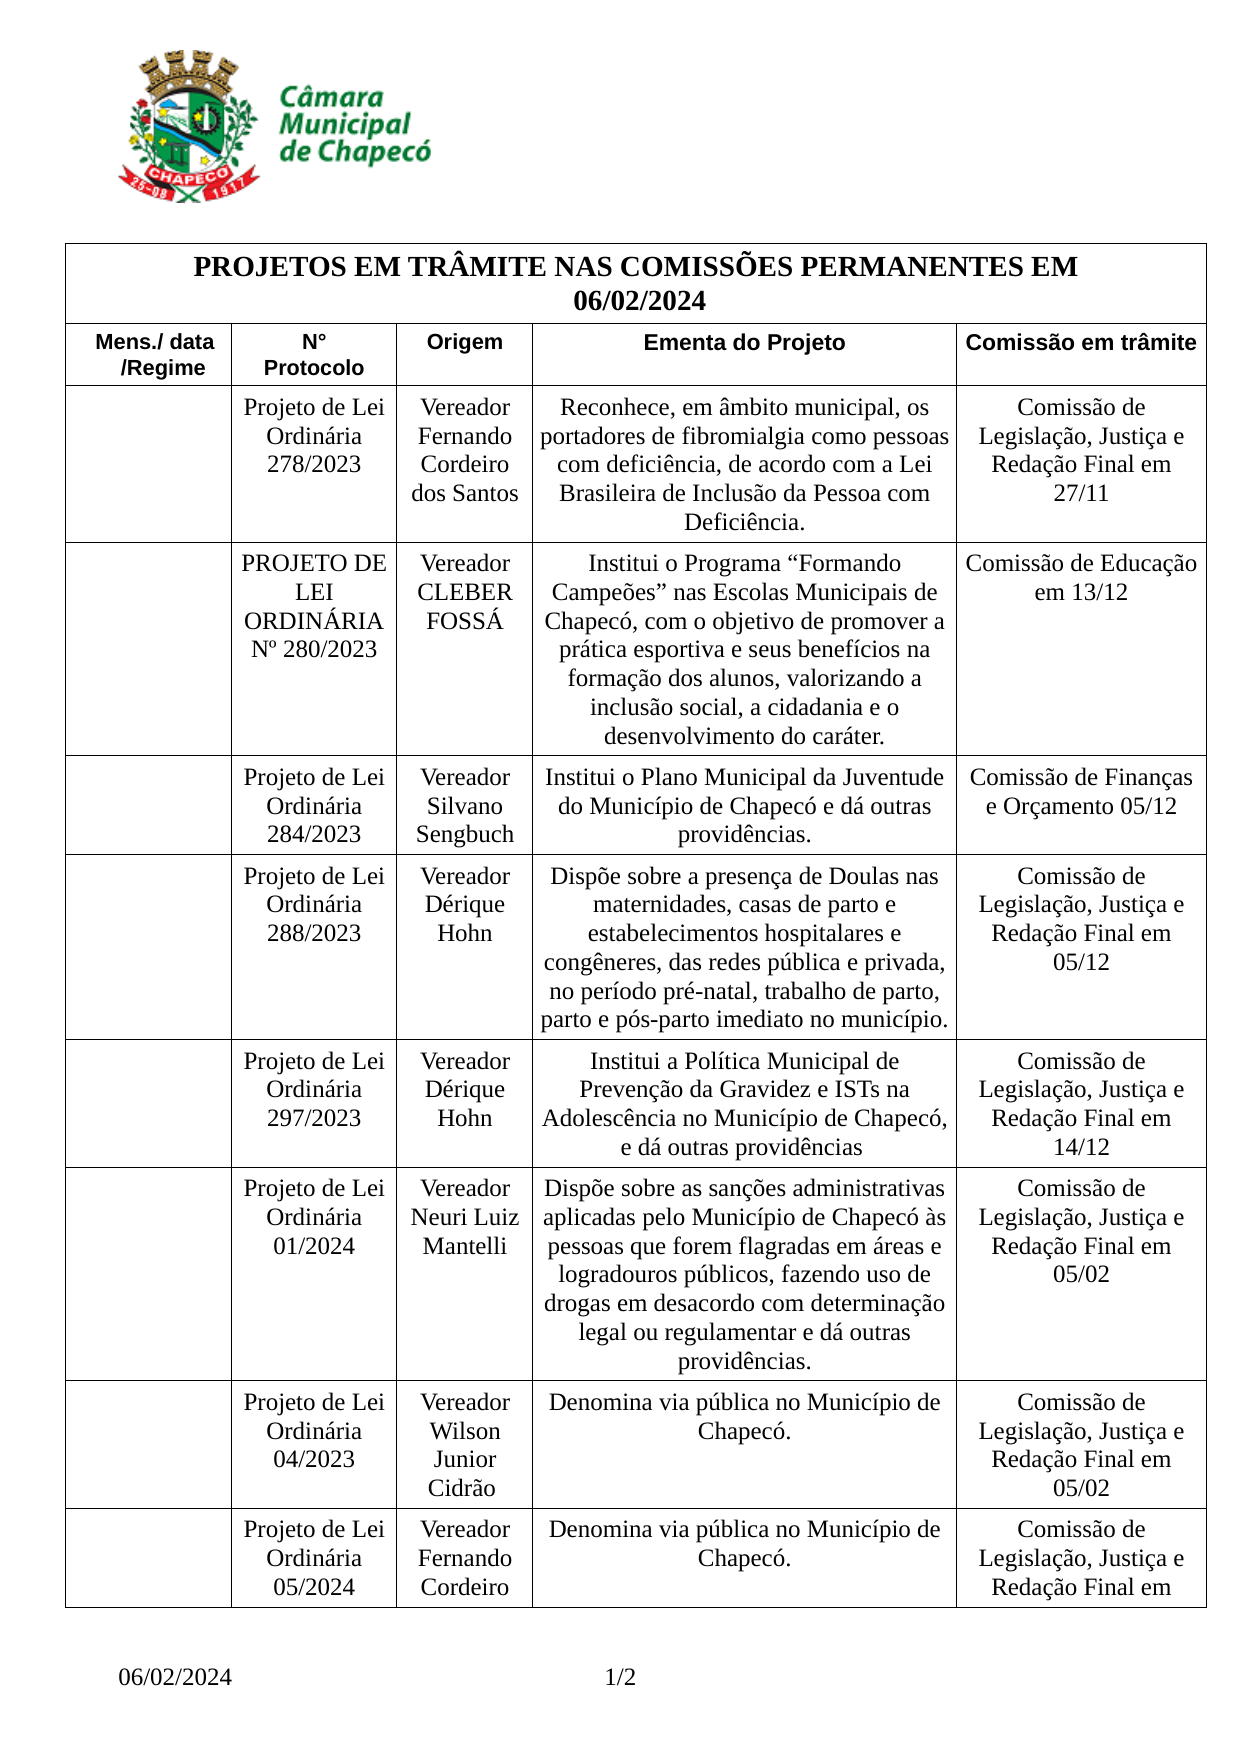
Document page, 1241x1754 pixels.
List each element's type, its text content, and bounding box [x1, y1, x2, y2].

table_cell Comissão de Legislação, Justiça e Redação Final em 14/12 [957, 1040, 1206, 1167]
table_cell Vereador Dérique Hohn [397, 855, 532, 1039]
table_cell Comissão de Legislação, Justiça e Redação Final em 27/11 [957, 386, 1206, 542]
table_cell Projeto de Lei Ordinária 278/2023 [232, 386, 396, 542]
table_cell [66, 1509, 231, 1607]
table_cell Projeto de Lei Ordinária 04/2023 [232, 1381, 396, 1508]
table_cell [66, 1040, 231, 1167]
table_cell Comissão de Educação em 13/12 [957, 543, 1206, 755]
table_cell [66, 1168, 231, 1380]
table_cell Dispõe sobre as sanções administrativas aplicadas pelo Município de Chapecó às pessoas que forem flagradas em áreas e logradouros públicos, fazendo uso de drogas em desacordo com determinação legal ou regulamentar e dá outras providências. [533, 1168, 956, 1380]
table_cell [66, 855, 231, 1039]
table_cell Projeto de Lei Ordinária 01/2024 [232, 1168, 396, 1380]
table_cell PROJETO DE LEI ORDINÁRIA Nº 280/2023 [232, 543, 396, 755]
table_cell Institui a Política Municipal de Prevenção da Gravidez e ISTs na Adolescência no Município de Chapecó, e dá outras providências [533, 1040, 956, 1167]
table_cell Comissão de Legislação, Justiça e Redação Final em 05/02 [957, 1168, 1206, 1380]
table_cell Projeto de Lei Ordinária 05/2024 [232, 1509, 396, 1607]
table_cell Vereador CLEBER FOSSÁ [397, 543, 532, 755]
table_cell Comissão de Legislação, Justiça e Redação Final em 05/12 [957, 855, 1206, 1039]
table_cell Institui o Programa “Formando Campeões” nas Escolas Municipais de Chapecó, com o objetivo de promover a prática esportiva e seus benefícios na formação dos alunos, valorizando a inclusão social, a cidadania e o desenvolvimento do caráter. [533, 543, 956, 755]
table_cell Projeto de Lei Ordinária 284/2023 [232, 756, 396, 854]
table_cell Comissão em trâmite [957, 324, 1206, 385]
table_header PROJETOS EM TRÂMITE NAS COMISSÕES PERMANENTES EM 06/02/2024 [66, 244, 1206, 322]
table_cell [66, 1381, 231, 1508]
table_cell Mens./ data /Regime [66, 324, 231, 385]
table_cell Vereador Fernando Cordeiro dos Santos [397, 386, 532, 542]
picture [118, 50, 431, 203]
table_cell Comissão de Finanças e Orçamento 05/12 [957, 756, 1206, 854]
table_cell Denomina via pública no Município de Chapecó. [533, 1509, 956, 1607]
table_cell [66, 386, 231, 542]
table_cell Comissão de Legislação, Justiça e Redação Final em 05/02 [957, 1381, 1206, 1508]
table_cell Vereador Fernando Cordeiro [397, 1509, 532, 1607]
table_cell Origem [397, 324, 532, 385]
table_cell [66, 756, 231, 854]
table_cell Vereador Silvano Sengbuch [397, 756, 532, 854]
table_cell Ementa do Projeto [533, 324, 956, 385]
table_cell Projeto de Lei Ordinária 297/2023 [232, 1040, 396, 1167]
table_cell [66, 543, 231, 755]
table_cell Dispõe sobre a presença de Doulas nas maternidades, casas de parto e estabelecimentos hospitalares e congêneres, das redes pública e privada, no período pré-natal, trabalho de parto, parto e pós-parto imediato no município. [533, 855, 956, 1039]
table_cell N° Protocolo [232, 324, 396, 385]
table_cell Vereador Wilson Junior Cidrão [397, 1381, 532, 1508]
table_cell Vereador Neuri Luiz Mantelli [397, 1168, 532, 1380]
table_cell Projeto de Lei Ordinária 288/2023 [232, 855, 396, 1039]
table_cell Reconhece, em âmbito municipal, os portadores de fibromialgia como pessoas com deficiência, de acordo com a Lei Brasileira de Inclusão da Pessoa com Deficiência. [533, 386, 956, 542]
table_cell Vereador Dérique Hohn [397, 1040, 532, 1167]
table_cell Denomina via pública no Município de Chapecó. [533, 1381, 956, 1508]
table_cell Comissão de Legislação, Justiça e Redação Final em [957, 1509, 1206, 1607]
table_cell Institui o Plano Municipal da Juventude do Município de Chapecó e dá outras providências. [533, 756, 956, 854]
